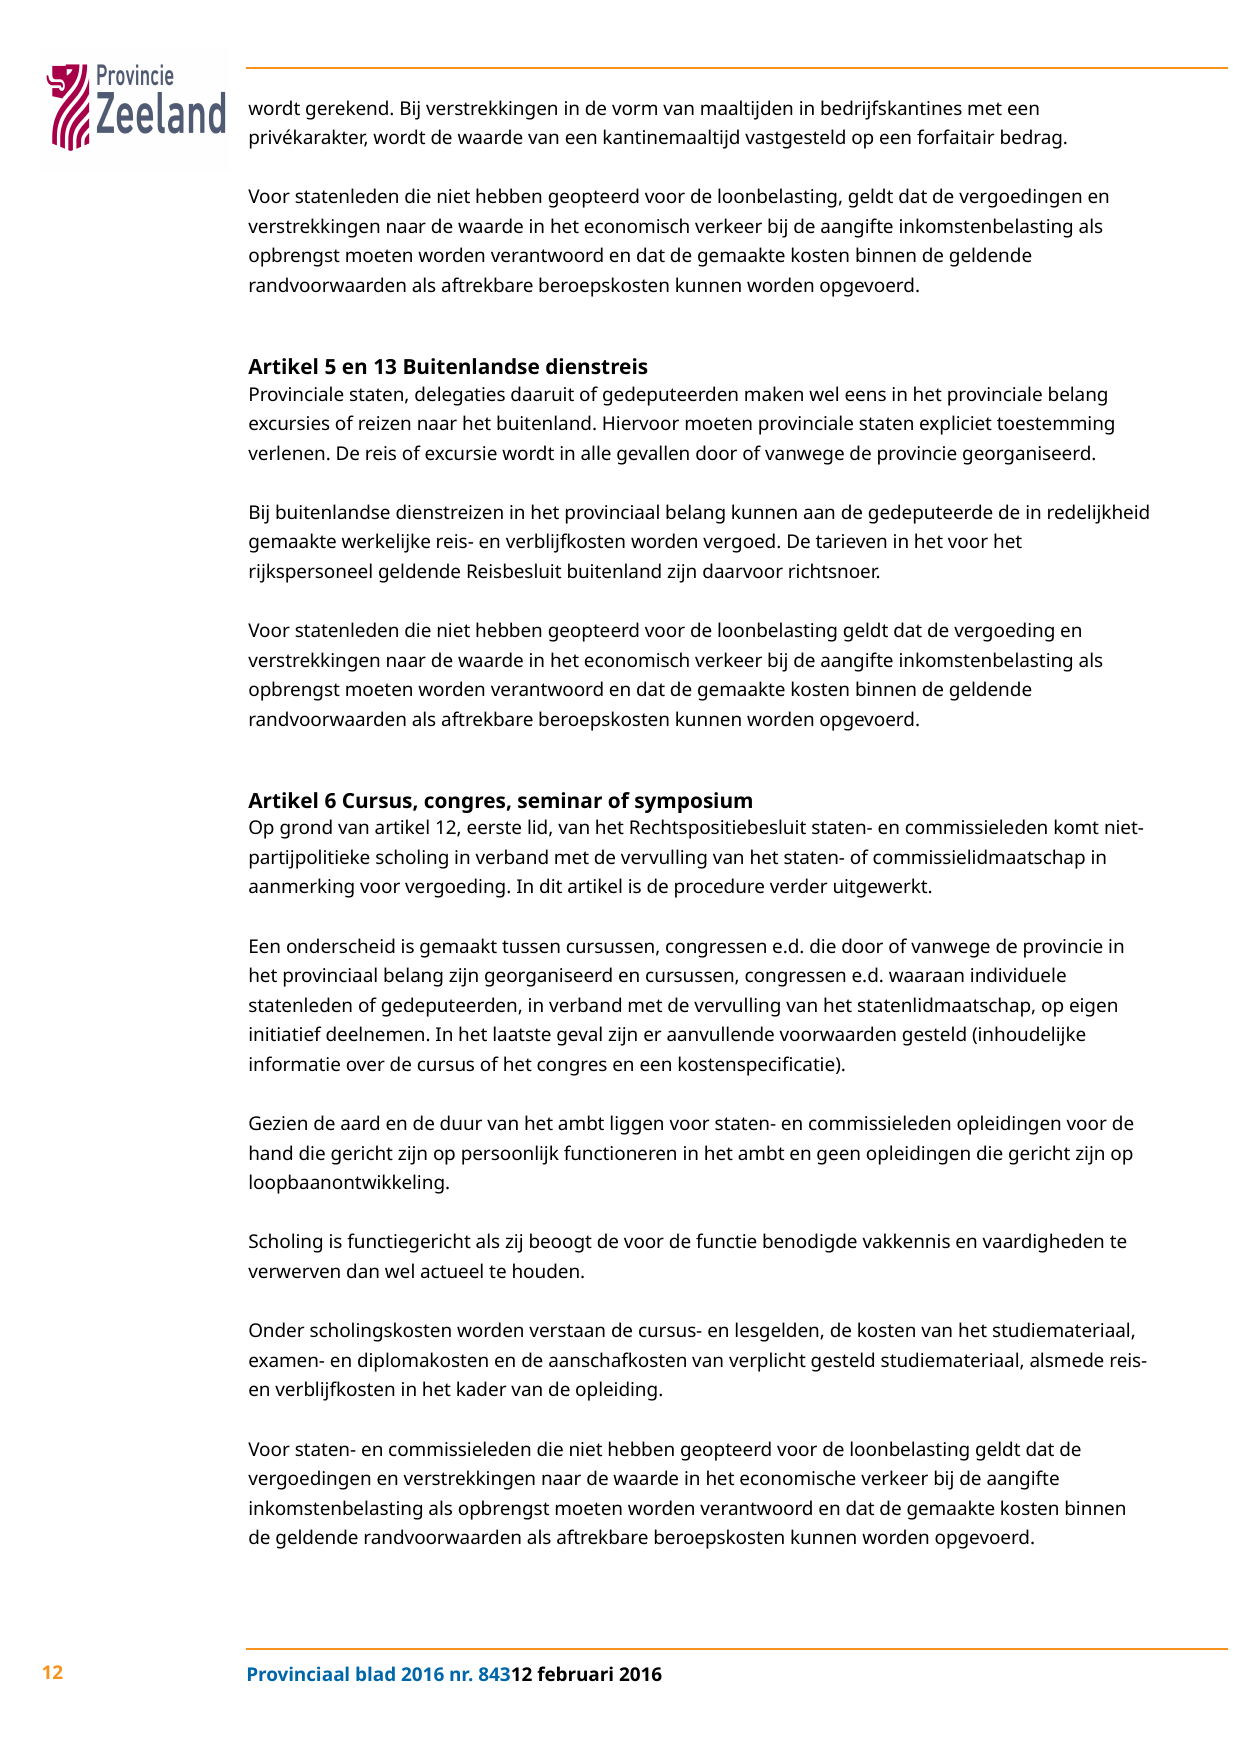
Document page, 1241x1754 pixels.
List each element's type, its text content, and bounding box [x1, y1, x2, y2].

text Voor statenleden die niet hebben geopteerd voor de loonbelasting, geldt dat de vergoedingen en verstrekkingen naar de waarde in het economisch verkeer bij de aangifte inkomstenbelasting als opbrengst moeten worden verantwoord en dat de gemaakte kosten binnen de geldende randvoorwaarden als aftrekbare beroepskosten kunnen worden opgevoerd. [248, 183, 1152, 298]
text Provinciale staten, delegaties daaruit of gedeputeerden maken wel eens in het provinciale belang excursies of reizen naar het buitenland. Hiervoor moeten provinciale staten expliciet toestemming verlenen. De reis of excursie wordt in alle gevallen door of vanwege de provincie georganiseerd. [248, 381, 1152, 466]
picture [41, 47, 231, 172]
text Scholing is functiegericht als zij beoogt de voor de functie benodigde vakkennis en vaardigheden te verwerven dan wel actueel te houden. [248, 1229, 1152, 1284]
text Op grond van artikel 12, eerste lid, van het Rechtspositiebesluit staten- en commissieleden komt niet-partijpolitieke scholing in verband met de vervulling van het staten- of commissielidmaatschap in aanmerking voor vergoeding. In dit artikel is de procedure verder uitgewerkt. [248, 814, 1152, 899]
text Voor statenleden die niet hebben geopteerd voor de loonbelasting geldt dat de vergoeding en verstrekkingen naar de waarde in het economisch verkeer bij de aangifte inkomstenbelasting als opbrengst moeten worden verantwoord en dat de gemaakte kosten binnen de geldende randvoorwaarden als aftrekbare beroepskosten kunnen worden opgevoerd. [248, 617, 1152, 732]
text Onder scholingskosten worden verstaan de cursus- en lesgelden, de kosten van het studiemateriaal, examen- en diplomakosten en de aanschafkosten van verplicht gesteld studiemateriaal, alsmede reis-en verblijfkosten in het kader van de opleiding. [248, 1317, 1152, 1402]
text Voor staten- en commissieleden die niet hebben geopteerd voor de loonbelasting geldt dat de vergoedingen en verstrekkingen naar de waarde in het economische verkeer bij de aangifte inkomstenbelasting als opbrengst moeten worden verantwoord en dat de gemaakte kosten binnen de geldende randvoorwaarden als aftrekbare beroepskosten kunnen worden opgevoerd. [248, 1436, 1152, 1550]
text Artikel 5 en 13 Buitenlandse dienstreis [248, 352, 1152, 381]
text Bij buitenlandse dienstreizen in het provinciaal belang kunnen aan de gedeputeerde de in redelijkheid gemaakte werkelijke reis- en verblijfkosten worden vergoed. De tarieven in het voor het rijkspersoneel geldende Reisbesluit buitenland zijn daarvoor richtsnoer. [248, 499, 1152, 584]
text Artikel 6 Cursus, congres, seminar of symposium [248, 786, 1152, 814]
text wordt gerekend. Bij verstrekkingen in de vorm van maaltijden in bedrijfskantines met een privékarakter, wordt de waarde van een kantinemaaltijd vastgesteld op een forfaitair bedrag. [248, 95, 1152, 150]
text Een onderscheid is gemaakt tussen cursussen, congressen e.d. die door of vanwege de provincie in het provinciaal belang zijn georganiseerd en cursussen, congressen e.d. waaraan individuele statenleden of gedeputeerden, in verband met de vervulling van het statenlidmaatschap, op eigen initiatief deelnemen. In het laatste geval zijn er aanvullende voorwaarden gesteld (inhoudelijke informatie over de cursus of het congres en een kostenspecificatie). [248, 933, 1152, 1077]
text Gezien de aard en de duur van het ambt liggen voor staten- en commissieleden opleidingen voor de hand die gericht zijn op persoonlijk functioneren in het ambt en geen opleidingen die gericht zijn op loopbaanontwikkeling. [248, 1110, 1152, 1195]
